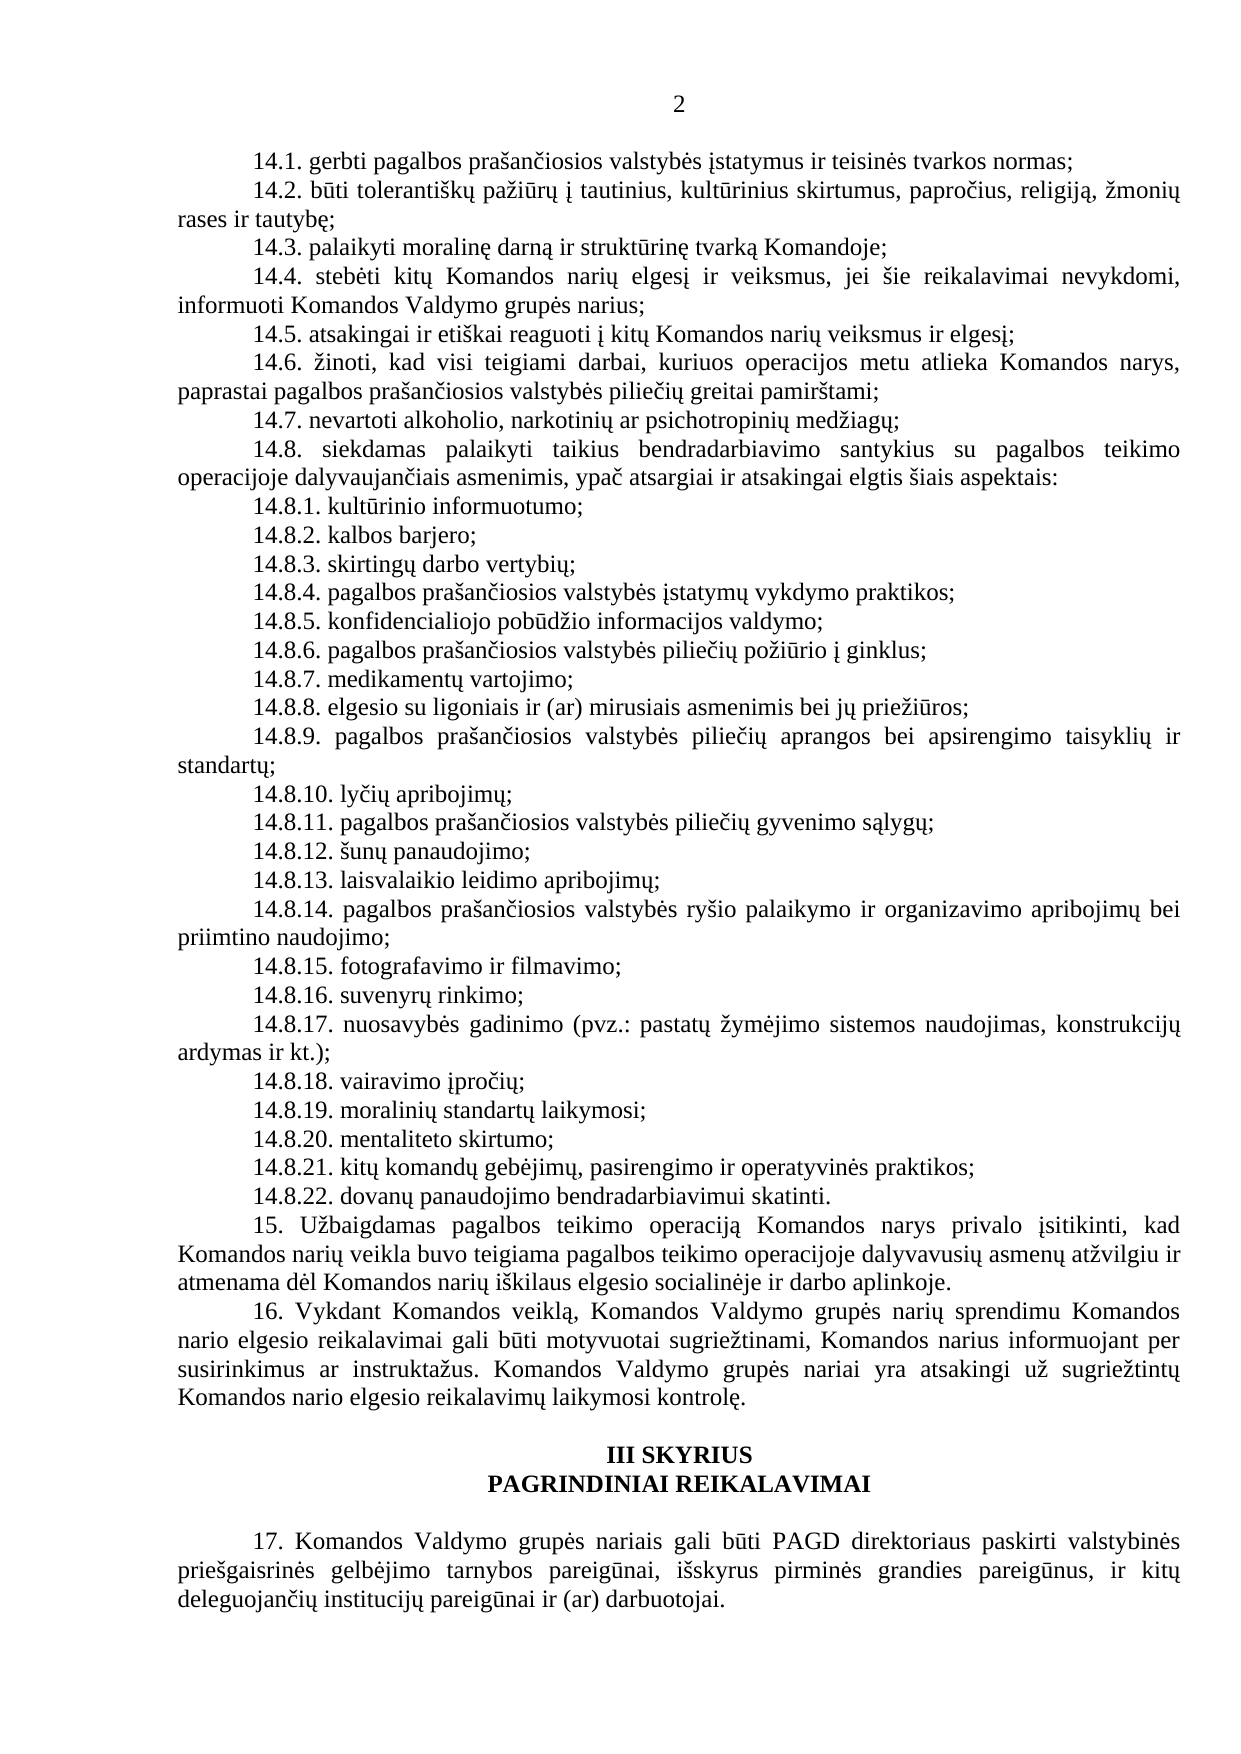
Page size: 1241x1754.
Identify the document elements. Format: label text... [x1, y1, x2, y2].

text 14.8.19. moralinių standartų laikymosi; [177, 1095, 1181, 1124]
text 14.8.5. konfidencialiojo pobūdžio informacijos valdymo; [177, 606, 1181, 635]
text 17. Komandos Valdymo grupės nariais gali būti PAGD direktoriaus paskirti valstybinės priešgaisrinės gelbėjimo tarnybos pareigūnai, išskyrus pirminės grandies pareigūnus, ir kitų deleguojančių institucijų pareigūnai ir (ar) darbuotojai. [177, 1526, 1181, 1612]
text 14.8.21. kitų komandų gebėjimų, pasirengimo ir operatyvinės praktikos; [177, 1152, 1181, 1181]
text 14.8.15. fotografavimo ir filmavimo; [177, 951, 1181, 980]
text 14.2. būti tolerantiškų pažiūrų į tautinius, kultūrinius skirtumus, papročius, religiją, žmonių rases ir tautybę; [177, 175, 1181, 232]
text PAGRINDINIAI reikalavimai [177, 1469, 1181, 1497]
text 14.7. nevartoti alkoholio, narkotinių ar psichotropinių medžiagų; [177, 405, 1181, 434]
text 14.8.10. lyčių apribojimų; [177, 779, 1181, 807]
text 14.8.12. šunų panaudojimo; [177, 836, 1181, 865]
text 14.8.11. pagalbos prašančiosios valstybės piliečių gyvenimo sąlygų; [177, 807, 1181, 836]
text 14.8.14. pagalbos prašančiosios valstybės ryšio palaikymo ir organizavimo apribojimų bei priimtino naudojimo; [177, 894, 1181, 951]
text 14.5. atsakingai ir etiškai reaguoti į kitų Komandos narių veiksmus ir elgesį; [177, 319, 1181, 347]
text 14.8.7. medikamentų vartojimo; [177, 664, 1181, 692]
text 16. Vykdant Komandos veiklą, Komandos Valdymo grupės narių sprendimu Komandos nario elgesio reikalavimai gali būti motyvuotai sugriežtinami, Komandos narius informuojant per susirinkimus ar instruktažus. Komandos Valdymo grupės nariai yra atsakingi už sugriežtintų Komandos nario elgesio reikalavimų laikymosi kontrolę. [177, 1296, 1181, 1411]
text 14.1. gerbti pagalbos prašančiosios valstybės įstatymus ir teisinės tvarkos normas; [177, 146, 1181, 175]
text 14.8.18. vairavimo įpročių; [177, 1066, 1181, 1095]
text 14.6. žinoti, kad visi teigiami darbai, kuriuos operacijos metu atlieka Komandos narys, paprastai pagalbos prašančiosios valstybės piliečių greitai pamirštami; [177, 347, 1181, 405]
text 14.8.6. pagalbos prašančiosios valstybės piliečių požiūrio į ginklus; [177, 635, 1181, 664]
text 14.8.3. skirtingų darbo vertybių; [177, 549, 1181, 577]
text 15. Užbaigdamas pagalbos teikimo operaciją Komandos narys privalo įsitikinti, kad Komandos narių veikla buvo teigiama pagalbos teikimo operacijoje dalyvavusių asmenų atžvilgiu ir atmenama dėl Komandos narių iškilaus elgesio socialinėje ir darbo aplinkoje. [177, 1210, 1181, 1296]
text 14.8.4. pagalbos prašančiosios valstybės įstatymų vykdymo praktikos; [177, 577, 1181, 606]
text 14.8.9. pagalbos prašančiosios valstybės piliečių aprangos bei apsirengimo taisyklių ir standartų; [177, 721, 1181, 779]
text III SKYRIUS [177, 1440, 1181, 1469]
text 14.3. palaikyti moralinę darną ir struktūrinę tvarką Komandoje; [177, 232, 1181, 261]
text 14.8.16. suvenyrų rinkimo; [177, 980, 1181, 1009]
text 14.8. siekdamas palaikyti taikius bendradarbiavimo santykius su pagalbos teikimo operacijoje dalyvaujančiais asmenimis, ypač atsargiai ir atsakingai elgtis šiais aspektais: [177, 434, 1181, 491]
text 14.8.20. mentaliteto skirtumo; [177, 1124, 1181, 1152]
text 14.8.22. dovanų panaudojimo bendradarbiavimui skatinti. [177, 1181, 1181, 1210]
text 14.8.8. elgesio su ligoniais ir (ar) mirusiais asmenimis bei jų priežiūros; [177, 692, 1181, 721]
text 14.8.17. nuosavybės gadinimo (pvz.: pastatų žymėjimo sistemos naudojimas, konstrukcijų ardymas ir kt.); [177, 1009, 1181, 1066]
text 14.4. stebėti kitų Komandos narių elgesį ir veiksmus, jei šie reikalavimai nevykdomi, informuoti Komandos Valdymo grupės narius; [177, 261, 1181, 319]
text 14.8.1. kultūrinio informuotumo; [177, 491, 1181, 520]
text 14.8.13. laisvalaikio leidimo apribojimų; [177, 865, 1181, 894]
text 14.8.2. kalbos barjero; [177, 520, 1181, 549]
